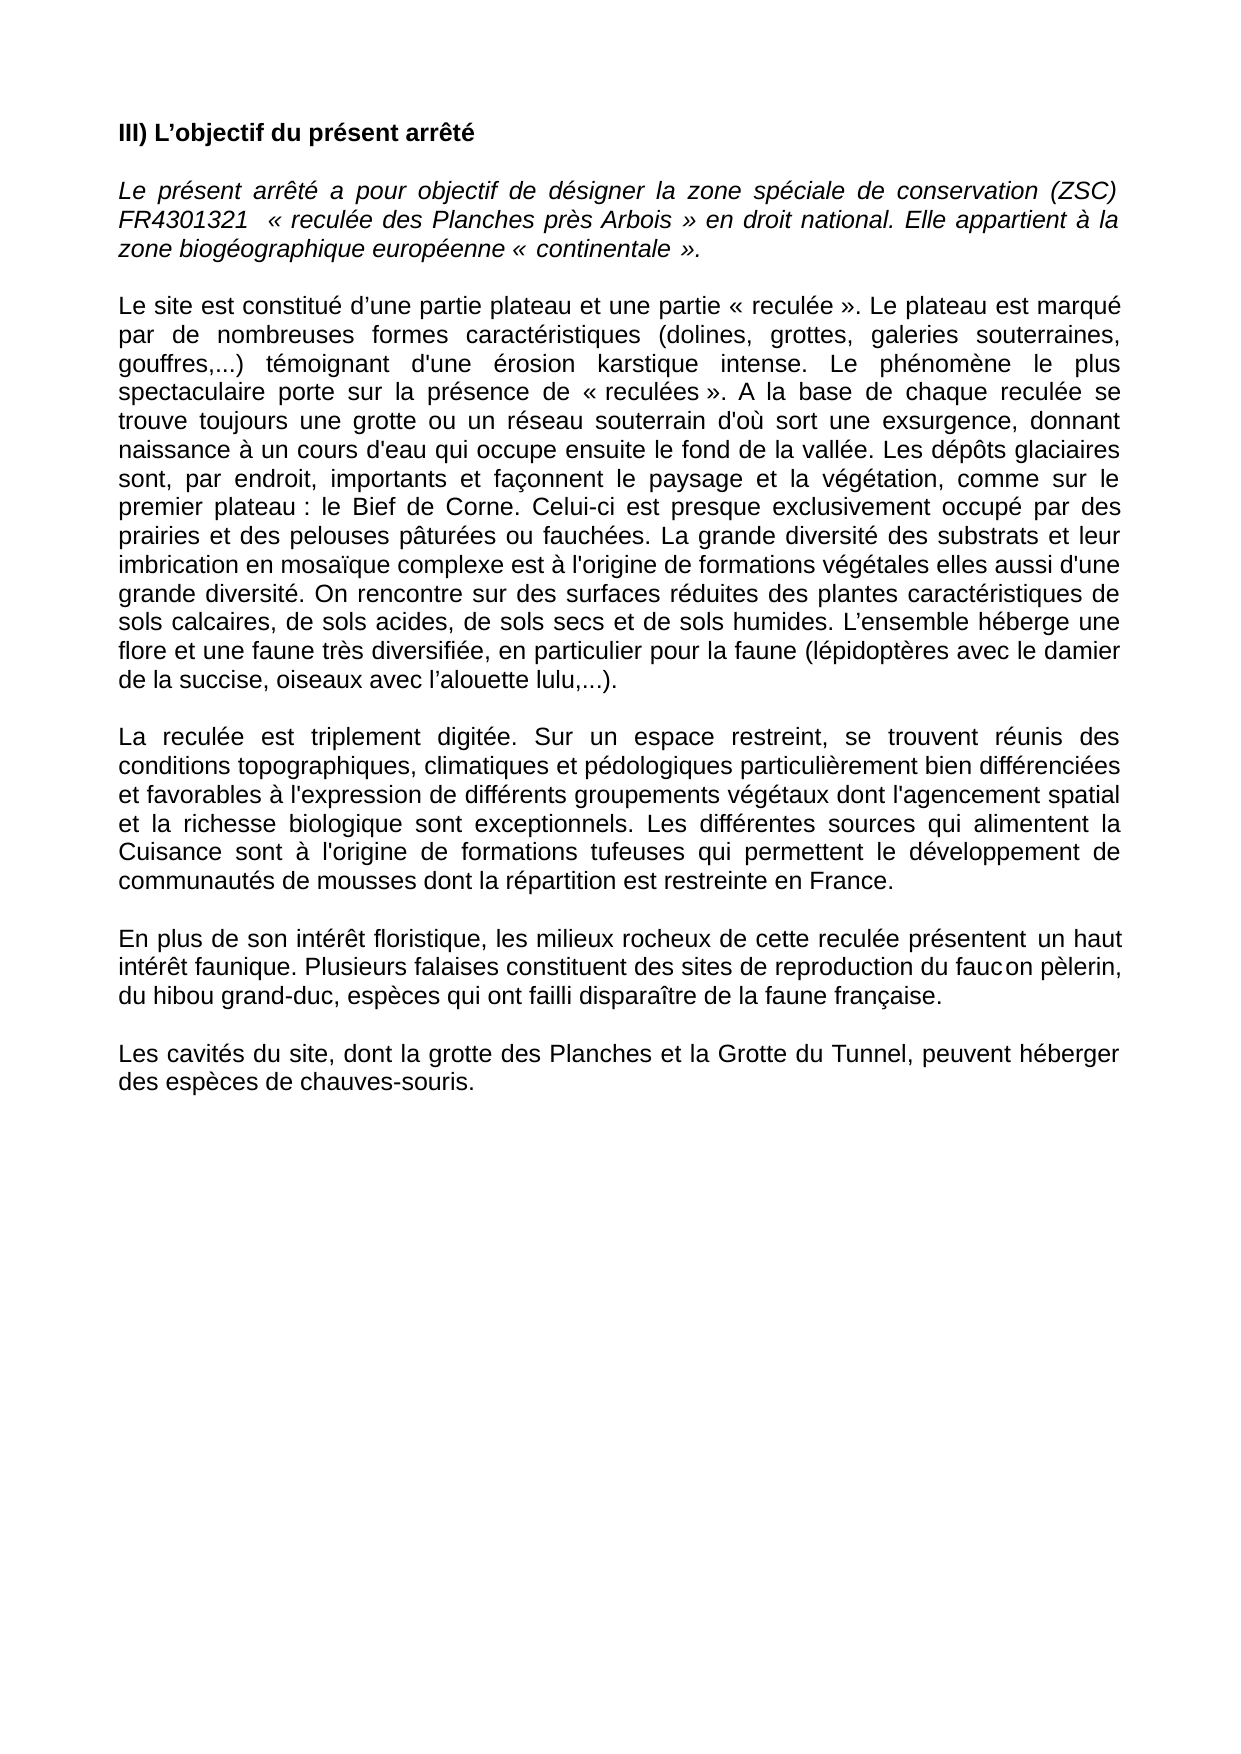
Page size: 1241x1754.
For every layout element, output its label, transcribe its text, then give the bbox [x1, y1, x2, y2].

text Le site est constitué d’une partie plateau et une partie « reculée ». Le plateau est marqué par de nombreuses formes caractéristiques (dolines, grottes, galeries souterraines, gouffres,...) témoignant d'une érosion karstique intense. Le phénomène le plus spectaculaire porte sur la présence de « reculées ». A la base de chaque reculée se trouve toujours une grotte ou un réseau souterrain d'où sort une exsurgence, donnant naissance à un cours d'eau qui occupe ensuite le fond de la vallée. Les dépôts glaciaires sont, par endroit, importants et façonnent le paysage et la végétation, comme sur le premier plateau : le Bief de Corne. Celui-ci est presque exclusivement occupé par des prairies et des pelouses pâturées ou fauchées. La grande diversité des substrats et leur imbrication en mosaïque complexe est à l'origine de formations végétales elles aussi d'une grande diversité. On rencontre sur des surfaces réduites des plantes caractéristiques de sols calcaires, de sols acides, de sols secs et de sols humides. L’ensemble héberge une flore et une faune très diversifiée, en particulier pour la faune (lépidoptères avec le damier de la succise, oiseaux avec l’alouette lulu,...). [118, 291, 1122, 693]
text Les cavités du site, dont la grotte des Planches et la Grotte du Tunnel, peuvent héberger des espèces de chauves-souris. [118, 1038, 1122, 1096]
text III) L’objectif du présent arrêté [118, 118, 1122, 147]
text La reculée est triplement digitée. Sur un espace restreint, se trouvent réunis des conditions topographiques, climatiques et pédologiques particulièrement bien différenciées et favorables à l'expression de différents groupements végétaux dont l'agencement spatial et la richesse biologique sont exceptionnels. Les différentes sources qui alimentent la Cuisance sont à l'origine de formations tufeuses qui permettent le développement de communautés de mousses dont la répartition est restreinte en France. [118, 722, 1122, 895]
text En plus de son intérêt floristique, les milieux rocheux de cette reculée présentent un haut intérêt faunique. Plusieurs falaises constituent des sites de reproduction du faucon pèlerin, du hibou grand-duc, espèces qui ont failli disparaître de la faune française. [118, 923, 1122, 1010]
text Le présent arrêté a pour objectif de désigner la zone spéciale de conservation (ZSC) FR4301321 « reculée des Planches près Arbois » en droit national. Elle appartient à la zone biogéographique européenne « continentale ». [118, 176, 1122, 262]
